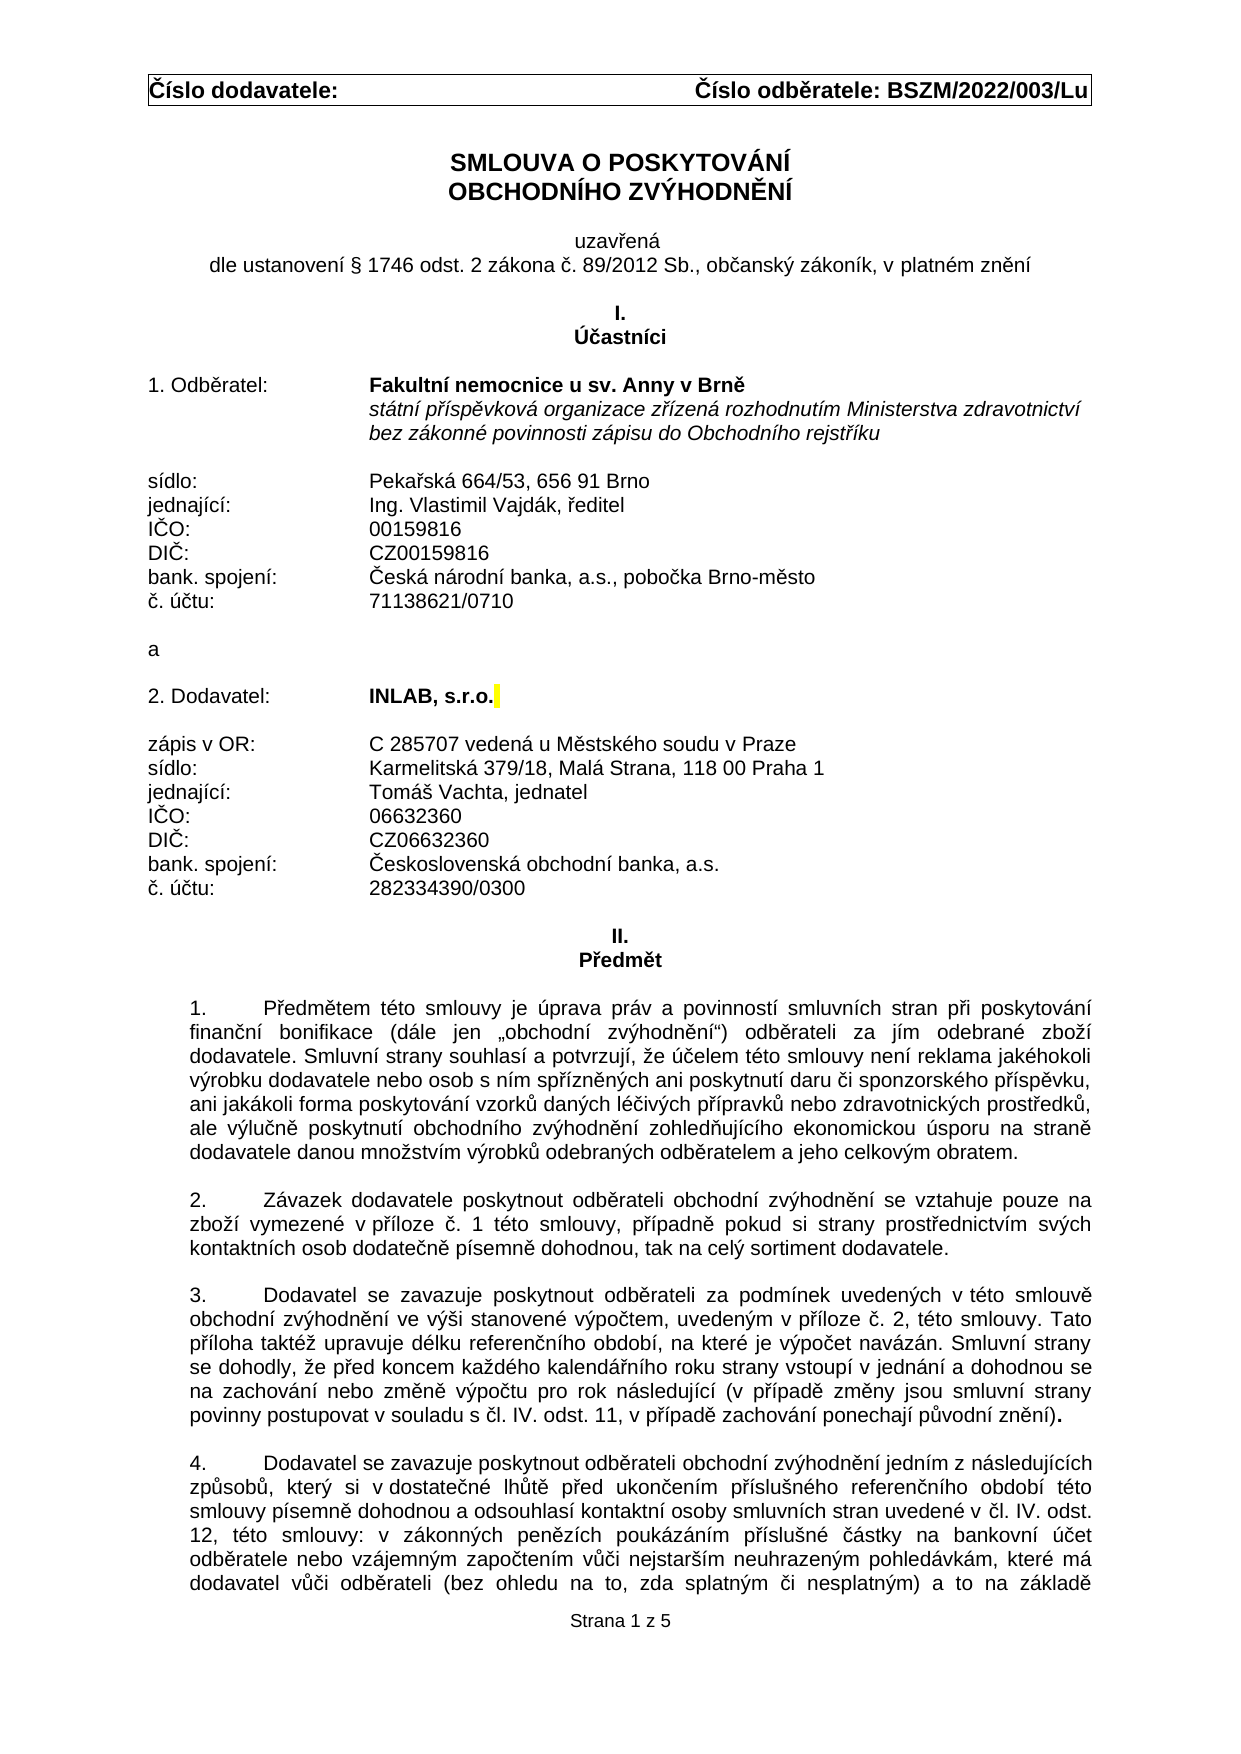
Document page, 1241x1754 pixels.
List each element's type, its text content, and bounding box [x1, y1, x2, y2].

text Předmět [148, 948, 1092, 972]
text IČO: 00159816 [148, 517, 1092, 541]
text uzavřená [148, 229, 1092, 253]
text IČO: 06632360 [148, 804, 1092, 828]
text zápis v OR: C 285707 vedená u Městského soudu v Praze [148, 732, 1092, 756]
list Závazek dodavatele poskytnout odběrateli obchodní zvýhodnění se vztahuje pouze na zboží vymezené v příloze č. 1 této smlouvy, případně pokud si strany prostřednictvím svých kontaktních osob dodatečně písemně dohodnou, tak na celý sortiment dodavatele. [189, 1187, 1092, 1259]
text dle ustanovení § 1746 odst. 2 zákona č. 89/2012 Sb., občanský zákoník, v platném znění [148, 253, 1092, 277]
text bank. spojení: Česká národní banka, a.s., pobočka Brno-město [148, 564, 1092, 588]
text 2. Dodavatel: INLAB, s.r.o. [148, 684, 1042, 708]
text DIČ: CZ06632360 [148, 828, 1092, 852]
text bank. spojení: Československá obchodní banka, a.s. [148, 852, 1092, 876]
text 1. Odběratel: Fakultní nemocnice u sv. Anny v Brně [148, 373, 1092, 397]
text č. účtu: 282334390/0300 [148, 876, 1092, 900]
text Účastníci [148, 325, 1092, 349]
text jednající: Tomáš Vachta, jednatel [148, 780, 1092, 804]
text sídlo: Karmelitská 379/18, Malá Strana, 118 00 Praha 1 [148, 756, 1092, 780]
text SMLOUVA O POSKYTOVÁNÍ [148, 148, 1092, 176]
text DIČ: CZ00159816 [148, 541, 1092, 564]
text a [148, 636, 1092, 660]
text státní příspěvková organizace zřízená rozhodnutím Ministerstva zdravotnictví bez zákonné povinnosti zápisu do Obchodního rejstříku [369, 397, 1092, 445]
text II. [148, 924, 1092, 948]
text I. [148, 301, 1092, 325]
text jednající: Ing. Vlastimil Vajdák, ředitel [148, 493, 1092, 517]
text č. účtu: 71138621/0710 [148, 588, 1092, 612]
text sídlo: Pekařská 664/53, 656 91 Brno [148, 469, 1092, 493]
list Dodavatel se zavazuje poskytnout odběrateli za podmínek uvedených v této smlouvě obchodní zvýhodnění ve výši stanovené výpočtem, uvedeným v příloze č. 2, této smlouvy. Tato příloha taktéž upravuje délku referenčního období, na které je výpočet navázán. Smluvní strany se dohodly, že před koncem každého kalendářního roku strany vstoupí v jednání a dohodnou se na zachování nebo změně výpočtu pro rok následující (v případě změny jsou smluvní strany povinny postupovat v souladu s čl. IV. odst. 11, v případě zachování ponechají původní znění). [189, 1283, 1092, 1427]
text OBCHODNÍHO ZVÝHODNĚNÍ [148, 176, 1092, 205]
list Předmětem této smlouvy je úprava práv a povinností smluvních stran při poskytování finanční bonifikace (dále jen „obchodní zvýhodnění“) odběrateli za jím odebrané zboží dodavatele. Smluvní strany souhlasí a potvrzují, že účelem této smlouvy není reklama jakéhokoli výrobku dodavatele nebo osob s ním spřízněných ani poskytnutí daru či sponzorského příspěvku, ani jakákoli forma poskytování vzorků daných léčivých přípravků nebo zdravotnických prostředků, ale výlučně poskytnutí obchodního zvýhodnění zohledňujícího ekonomickou úsporu na straně dodavatele danou množstvím výrobků odebraných odběratelem a jeho celkovým obratem. [189, 996, 1092, 1163]
list Dodavatel se zavazuje poskytnout odběrateli obchodní zvýhodnění jedním z následujících způsobů, který si v dostatečné lhůtě před ukončením příslušného referenčního období této smlouvy písemně dohodnou a odsouhlasí kontaktní osoby smluvních stran uvedené v čl. IV. odst. 12, této smlouvy: v zákonných penězích poukázáním příslušné částky na bankovní účet odběratele nebo vzájemným započtením vůči nejstarším neuhrazeným pohledávkám, které má dodavatel vůči odběrateli (bez ohledu na to, zda splatným či nesplatným) a to na základě [189, 1451, 1092, 1595]
